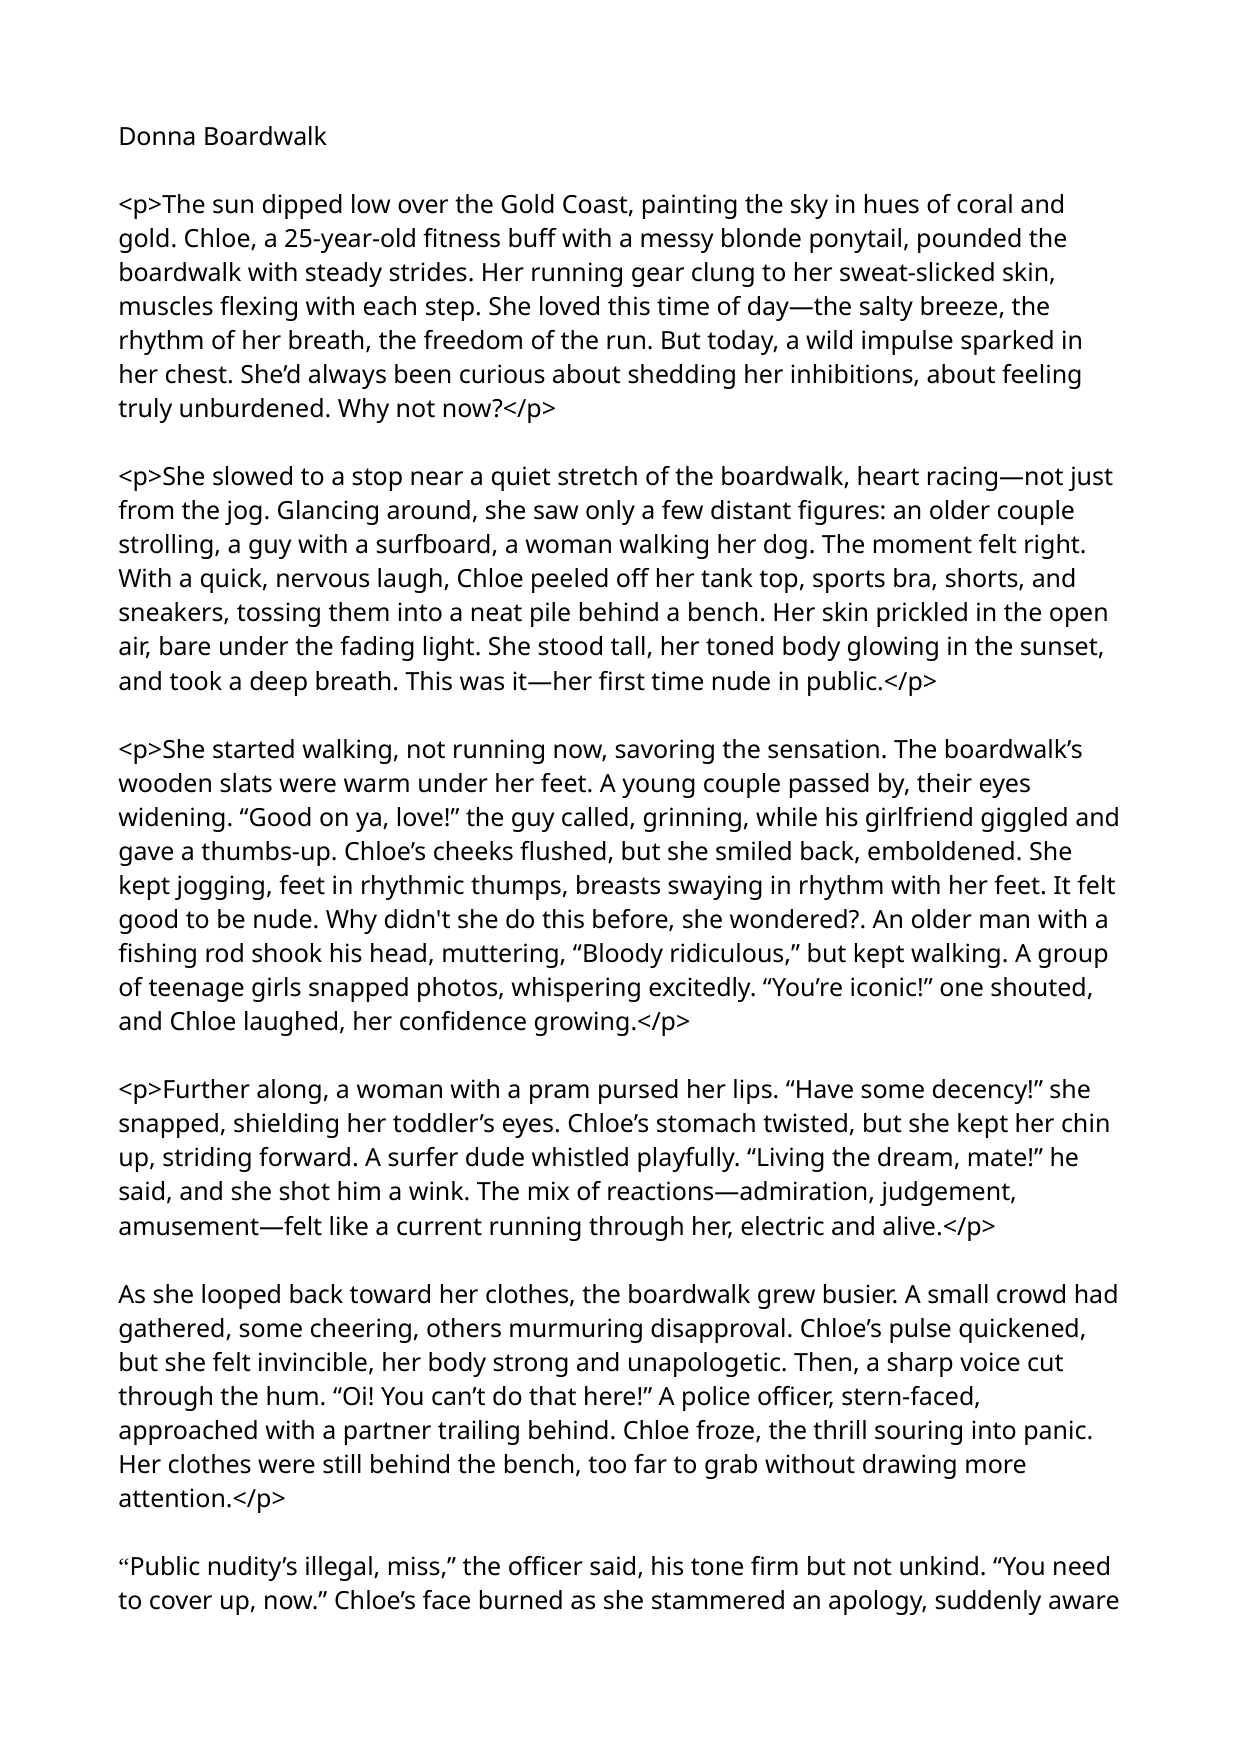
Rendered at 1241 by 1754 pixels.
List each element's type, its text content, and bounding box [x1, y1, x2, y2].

text <p>She slowed to a stop near a quiet stretch of the boardwalk, heart racing—not just from the jog. Glancing around, she saw only a few distant figures: an older couple strolling, a guy with a surfboard, a woman walking her dog. The moment felt right. With a quick, nervous laugh, Chloe peeled off her tank top, sports bra, shorts, and sneakers, tossing them into a neat pile behind a bench. Her skin prickled in the open air, bare under the fading light. She stood tall, her toned body glowing in the sunset, and took a deep breath. This was it—her first time nude in public.</p> [118, 459, 1122, 697]
text <p>She started walking, not running now, savoring the sensation. The boardwalk’s wooden slats were warm under her feet. A young couple passed by, their eyes widening. “Good on ya, love!” the guy called, grinning, while his girlfriend giggled and gave a thumbs-up. Chloe’s cheeks flushed, but she smiled back, emboldened. She kept jogging, feet in rhythmic thumps, breasts swaying in rhythm with her feet. It felt good to be nude. Why didn't she do this before, she wondered?. An older man with a fishing rod shook his head, muttering, “Bloody ridiculous,” but kept walking. A group of teenage girls snapped photos, whispering excitedly. “You’re iconic!” one shouted, and Chloe laughed, her confidence growing.</p> [118, 731, 1122, 1038]
text As she looped back toward her clothes, the boardwalk grew busier. A small crowd had gathered, some cheering, others murmuring disapproval. Chloe’s pulse quickened, but she felt invincible, her body strong and unapologetic. Then, a sharp voice cut through the hum. “Oi! You can’t do that here!” A police officer, stern-faced, approached with a partner trailing behind. Chloe froze, the thrill souring into panic. Her clothes were still behind the bench, too far to grab without drawing more attention.</p> [118, 1276, 1122, 1515]
text <p>Further along, a woman with a pram pursed her lips. “Have some decency!” she snapped, shielding her toddler’s eyes. Chloe’s stomach twisted, but she kept her chin up, striding forward. A surfer dude whistled playfully. “Living the dream, mate!” he said, and she shot him a wink. The mix of reactions—admiration, judgement, amusement—felt like a current running through her, electric and alive.</p> [118, 1072, 1122, 1242]
text <p>The sun dipped low over the Gold Coast, painting the sky in hues of coral and gold. Chloe, a 25-year-old fitness buff with a messy blonde ponytail, pounded the boardwalk with steady strides. Her running gear clung to her sweat-slicked skin, muscles flexing with each step. She loved this time of day—the salty breeze, the rhythm of her breath, the freedom of the run. But today, a wild impulse sparked in her chest. She’d always been curious about shedding her inhibitions, about feeling truly unburdened. Why not now?</p> [118, 186, 1122, 425]
text Donna Boardwalk [118, 118, 1122, 152]
text “Public nudity’s illegal, miss,” the officer said, his tone firm but not unkind. “You need to cover up, now.” Chloe’s face burned as she stammered an apology, suddenly aware [118, 1549, 1122, 1617]
